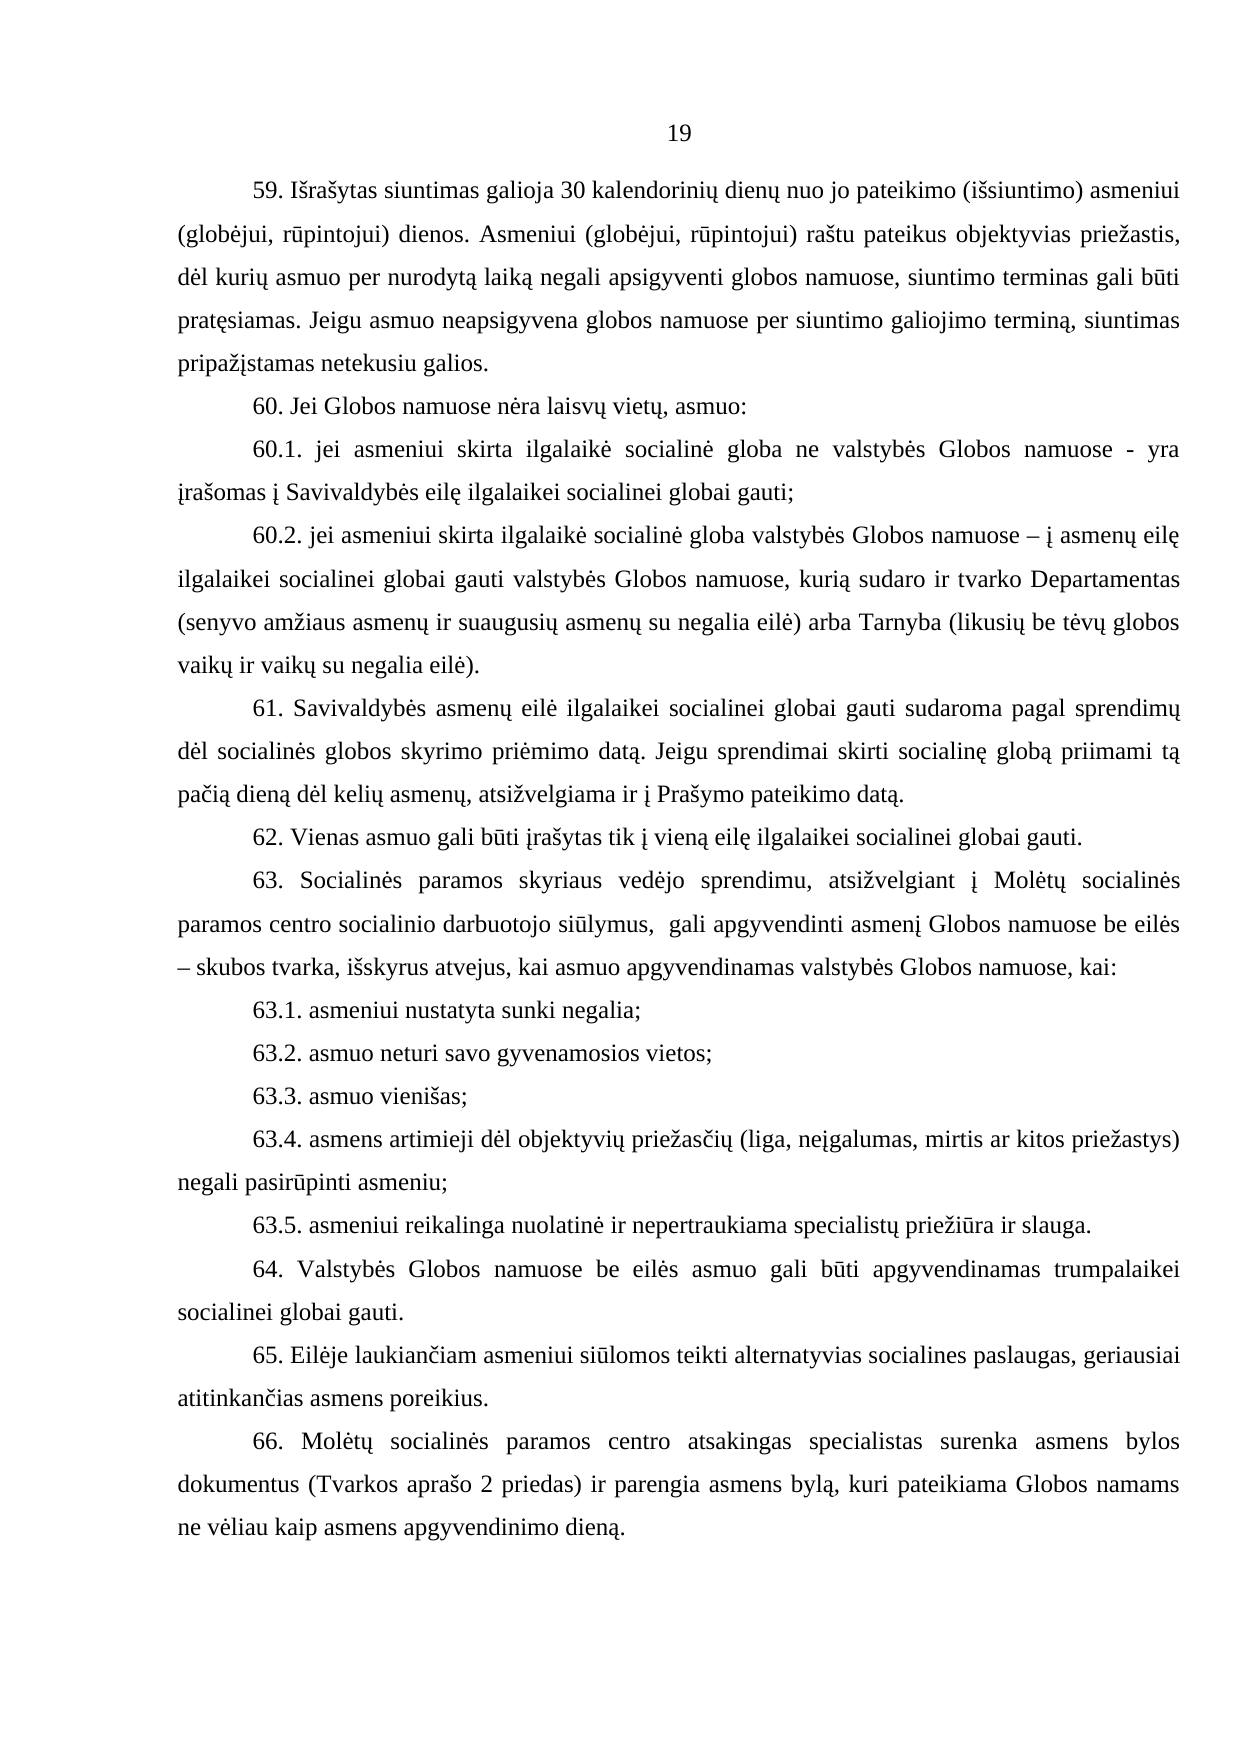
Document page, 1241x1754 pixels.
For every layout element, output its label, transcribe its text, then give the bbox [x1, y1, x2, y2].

text 63.4. asmens artimieji dėl objektyvių priežasčių (liga, neįgalumas, mirtis ar kitos priežastys) negali pasirūpinti asmeniu; [177, 1124, 1181, 1196]
text 63. Socialinės paramos skyriaus vedėjo sprendimu, atsižvelgiant į Molėtų socialinės paramos centro socialinio darbuotojo siūlymus, gali apgyvendinti asmenį Globos namuose be eilės – skubos tvarka, išskyrus atvejus, kai asmuo apgyvendinamas valstybės Globos namuose, kai: [177, 866, 1181, 981]
text 63.3. asmuo vienišas; [177, 1081, 1181, 1110]
text 63.2. asmuo neturi savo gyvenamosios vietos; [177, 1038, 1181, 1067]
text 63.1. asmeniui nustatyta sunki negalia; [177, 995, 1181, 1024]
text 60. Jei Globos namuose nėra laisvų vietų, asmuo: [177, 391, 1181, 420]
text 65. Eilėje laukiančiam asmeniui siūlomos teikti alternatyvias socialines paslaugas, geriausiai atitinkančias asmens poreikius. [177, 1340, 1181, 1412]
text 64. Valstybės Globos namuose be eilės asmuo gali būti apgyvendinamas trumpalaikei socialinei globai gauti. [177, 1254, 1181, 1326]
text 66. Molėtų socialinės paramos centro atsakingas specialistas surenka asmens bylos dokumentus (Tvarkos aprašo 2 priedas) ir parengia asmens bylą, kuri pateikiama Globos namams ne vėliau kaip asmens apgyvendinimo dieną. [177, 1426, 1181, 1541]
text 62. Vienas asmuo gali būti įrašytas tik į vieną eilę ilgalaikei socialinei globai gauti. [177, 822, 1181, 851]
text 63.5. asmeniui reikalinga nuolatinė ir nepertraukiama specialistų priežiūra ir slauga. [177, 1211, 1181, 1239]
text 59. Išrašytas siuntimas galioja 30 kalendorinių dienų nuo jo pateikimo (išsiuntimo) asmeniui (globėjui, rūpintojui) dienos. Asmeniui (globėjui, rūpintojui) raštu pateikus objektyvias priežastis, dėl kurių asmuo per nurodytą laiką negali apsigyventi globos namuose, siuntimo terminas gali būti pratęsiamas. Jeigu asmuo neapsigyvena globos namuose per siuntimo galiojimo terminą, siuntimas pripažįstamas netekusiu galios. [177, 176, 1181, 377]
text 61. Savivaldybės asmenų eilė ilgalaikei socialinei globai gauti sudaroma pagal sprendimų dėl socialinės globos skyrimo priėmimo datą. Jeigu sprendimai skirti socialinę globą priimami tą pačią dieną dėl kelių asmenų, atsižvelgiama ir į Prašymo pateikimo datą. [177, 693, 1181, 808]
text 60.1. jei asmeniui skirta ilgalaikė socialinė globa ne valstybės Globos namuose - yra įrašomas į Savivaldybės eilę ilgalaikei socialinei globai gauti; [177, 434, 1181, 506]
text 60.2. jei asmeniui skirta ilgalaikė socialinė globa valstybės Globos namuose – į asmenų eilę ilgalaikei socialinei globai gauti valstybės Globos namuose, kurią sudaro ir tvarko Departamentas (senyvo amžiaus asmenų ir suaugusių asmenų su negalia eilė) arba Tarnyba (likusių be tėvų globos vaikų ir vaikų su negalia eilė). [177, 521, 1181, 679]
